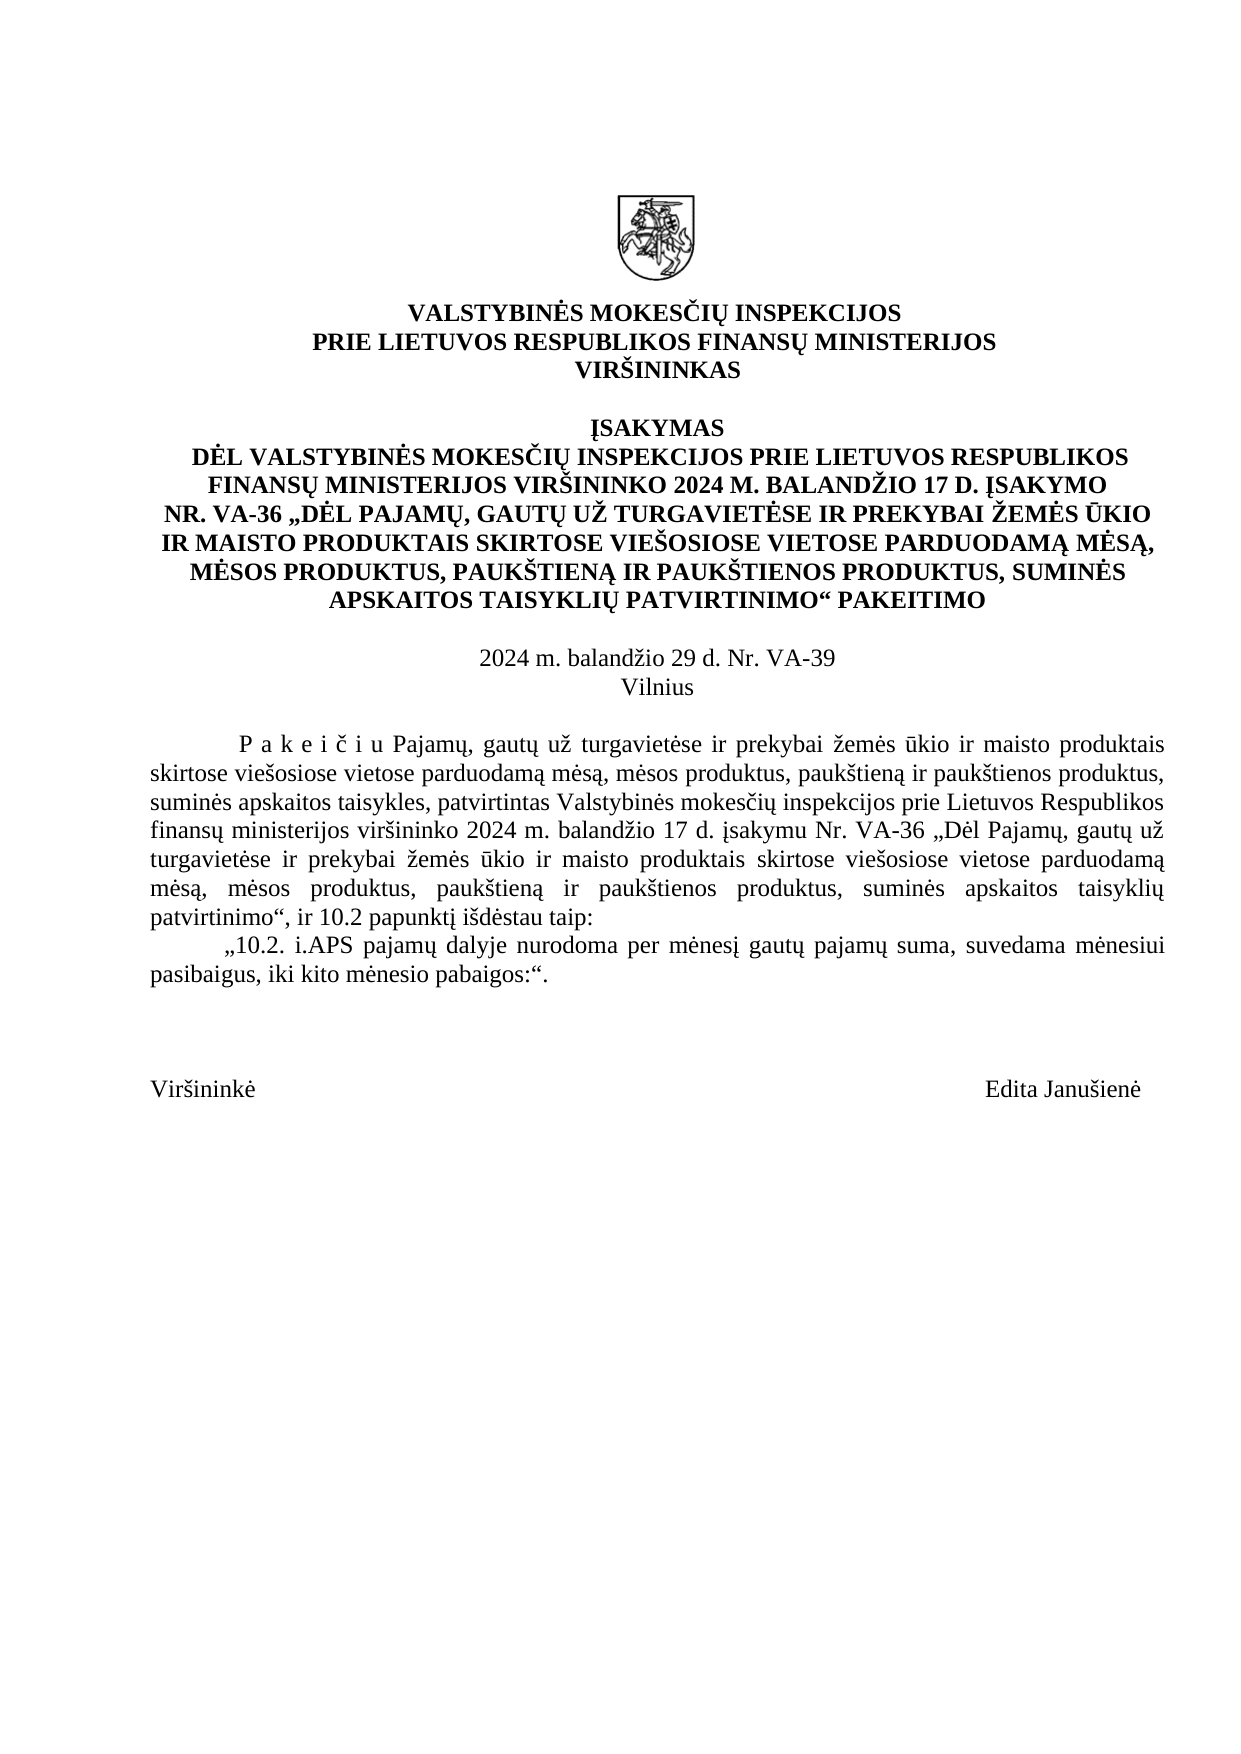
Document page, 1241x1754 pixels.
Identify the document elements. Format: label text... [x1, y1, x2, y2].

text Vilnius [149, 672, 1165, 700]
text Viršininkė Edita Janušienė [150, 1074, 1165, 1103]
text VALSTYBINĖS MOKESČIŲ INSPEKCIJOS PRIE LIETUVOS RESPUBLIKOS FINANSŲ MINISTERIJOS VIRŠININKAS [150, 298, 1165, 384]
text ĮSAKYMAS [149, 413, 1165, 442]
text DĖL VALSTYBINĖS MOKESČIŲ INSPEKCIJOS PRIE LIETUVOS RESPUBLIKOS FINANSŲ MINISTERIJOS VIRŠININKO 2024 M. BALANDŽIO 17 D. ĮSAKYMO NR. VA-36 „Dėl pajamų, GAUTŲ UŽ turgavietėse ir PREKYBAI žemės ūkio ir maisto produktais SKIRTOSE viešosiose vietose parduodamą mėsą, mėsos produktus, paukštieną ir paukštienos produktus, suminės apskaitos taisyklių patvirtinimo“ PAKEITIMO [150, 442, 1165, 614]
text 2024 m. balandžio 29 d. Nr. VA-39 [149, 643, 1165, 672]
text „10.2. i.APS pajamų dalyje nurodoma per mėnesį gautų pajamų suma, suvedama mėnesiui pasibaigus, iki kito mėnesio pabaigos:“. [150, 930, 1165, 988]
text Pakeičiu Pajamų, gautų už turgavietėse ir prekybai žemės ūkio ir maisto produktais skirtose viešosiose vietose parduodamą mėsą, mėsos produktus, paukštieną ir paukštienos produktus, suminės apskaitos taisykles, patvirtintas Valstybinės mokesčių inspekcijos prie Lietuvos Respublikos finansų ministerijos viršininko 2024 m. balandžio 17 d. įsakymu Nr. VA-36 „Dėl Pajamų, gautų už turgavietėse ir prekybai žemės ūkio ir maisto produktais skirtose viešosiose vietose parduodamą mėsą, mėsos produktus, paukštieną ir paukštienos produktus, suminės apskaitos taisyklių patvirtinimo“, ir 10.2 papunktį išdėstau taip: [150, 729, 1165, 930]
